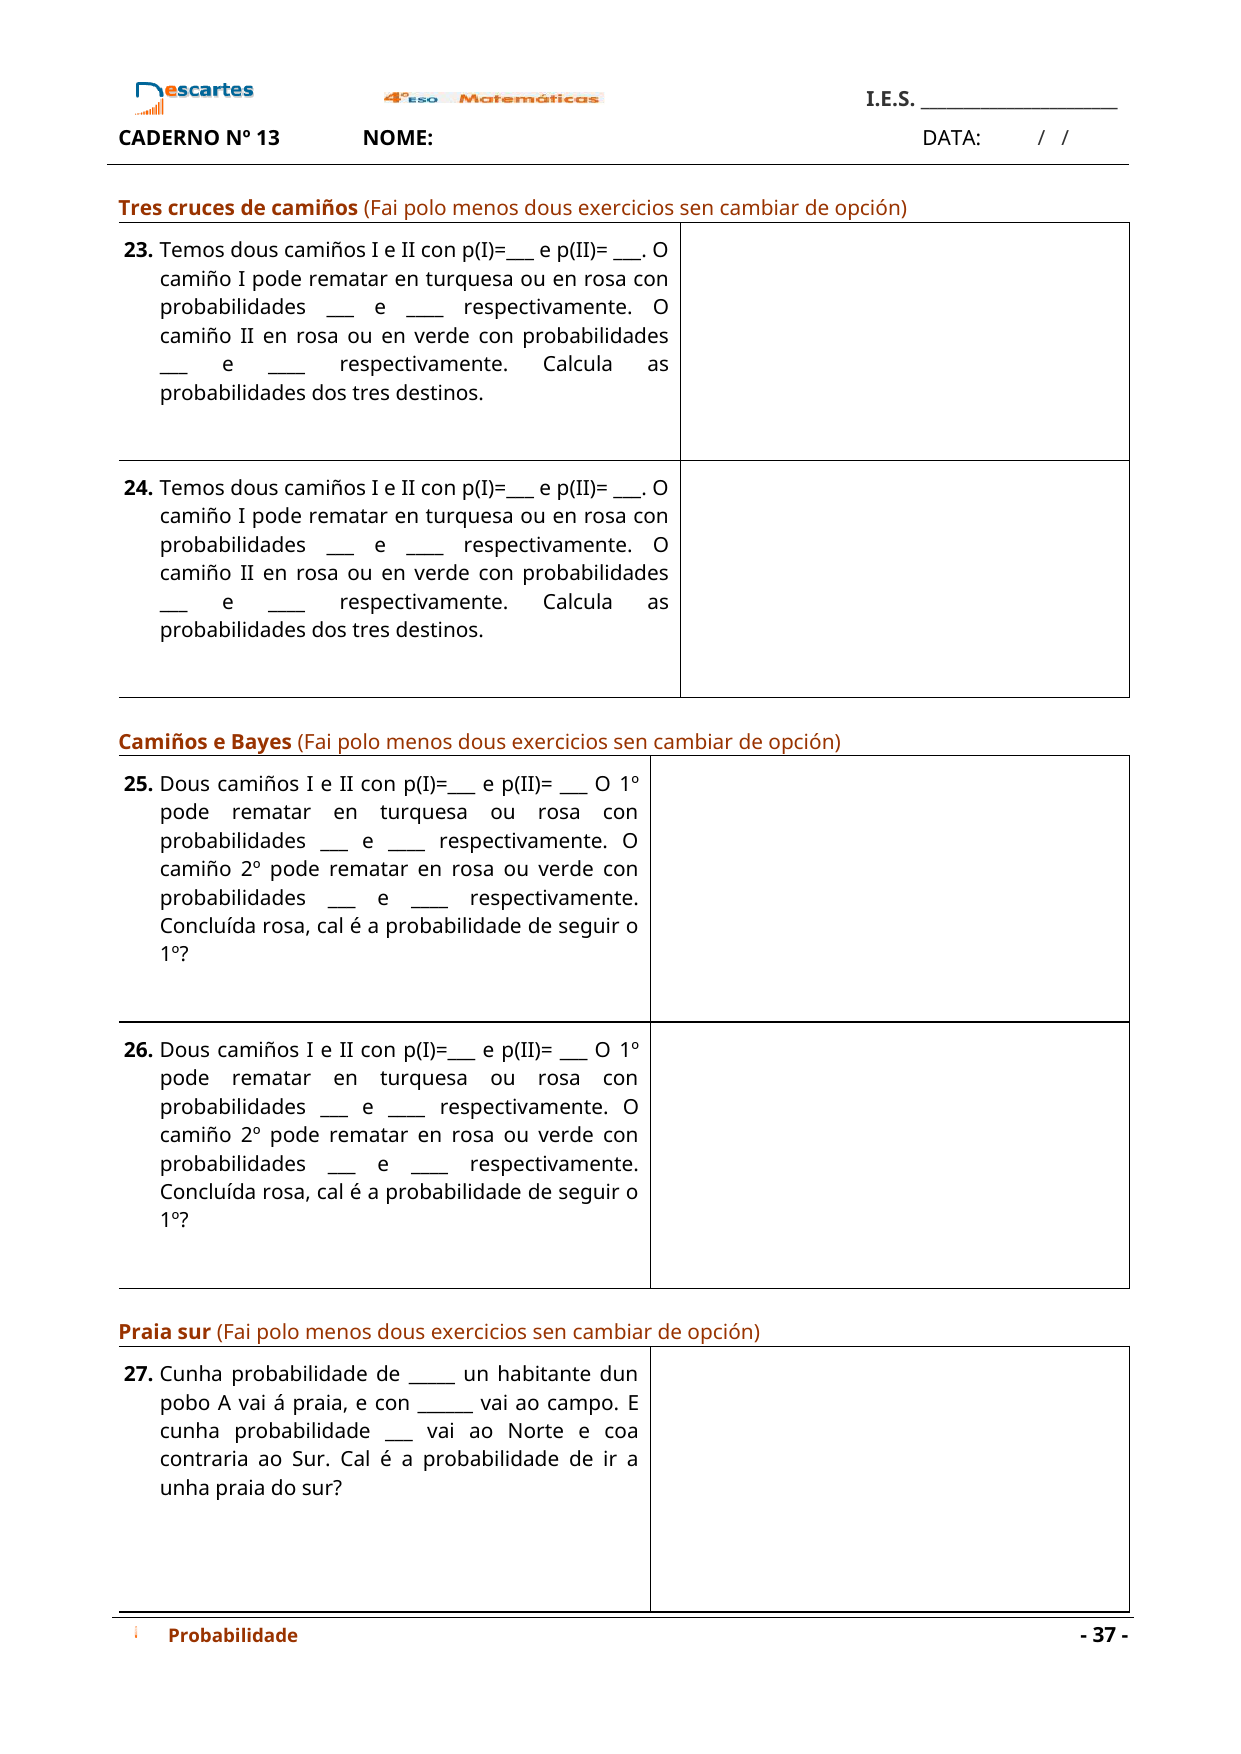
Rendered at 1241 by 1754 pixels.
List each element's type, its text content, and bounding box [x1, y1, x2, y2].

table_header Cunha probabilidade de _____ un habitante dun pobo A vai á praia, e con ______ vai ao campo. E cunha probabilidade ___ vai ao Norte e coa contraria ao Sur. Cal é a probabilidade de ir a unha praia do sur? [119, 1347, 650, 1611]
table_header [651, 756, 1129, 1021]
table_cell [651, 1023, 1129, 1287]
text Camiños e Bayes (Fai polo menos dous exercicios sen cambiar de opción) [118, 727, 1122, 755]
picture [384, 92, 605, 105]
table_header Dous camiños I e II con p(I)=___ e p(II)= ___ O 1º pode rematar en turquesa ou rosa con probabilidades ___ e ____ respectivamente. O camiño 2º pode rematar en rosa ou verde con probabilidades ___ e ____ respectivamente. Concluída rosa, cal é a probabilidade de seguir o 1º? [119, 756, 650, 1021]
picture [134, 1626, 138, 1638]
table_header Temos dous camiños I e II con p(I)=___ e p(II)= ___. O camiño I pode rematar en turquesa ou en rosa con probabilidades ___ e ____ respectivamente. O camiño II en rosa ou en verde con probabilidades ___ e ____ respectivamente. Calcula as probabilidades dos tres destinos. [119, 223, 680, 459]
table_header [681, 223, 1129, 459]
table_cell Dous camiños I e II con p(I)=___ e p(II)= ___ O 1º pode rematar en turquesa ou rosa con probabilidades ___ e ____ respectivamente. O camiño 2º pode rematar en rosa ou verde con probabilidades ___ e ____ respectivamente. Concluída rosa, cal é a probabilidade de seguir o 1º? [119, 1023, 650, 1287]
text Tres cruces de camiños (Fai polo menos dous exercicios sen cambiar de opción) [118, 193, 1122, 222]
picture [134, 82, 257, 115]
table_cell Temos dous camiños I e II con p(I)=___ e p(II)= ___. O camiño I pode rematar en turquesa ou en rosa con probabilidades ___ e ____ respectivamente. O camiño II en rosa ou en verde con probabilidades ___ e ____ respectivamente. Calcula as probabilidades dos tres destinos. [119, 461, 680, 697]
text Praia sur (Fai polo menos dous exercicios sen cambiar de opción) [118, 1317, 1122, 1346]
table_header [651, 1347, 1129, 1611]
table_cell [681, 461, 1129, 697]
